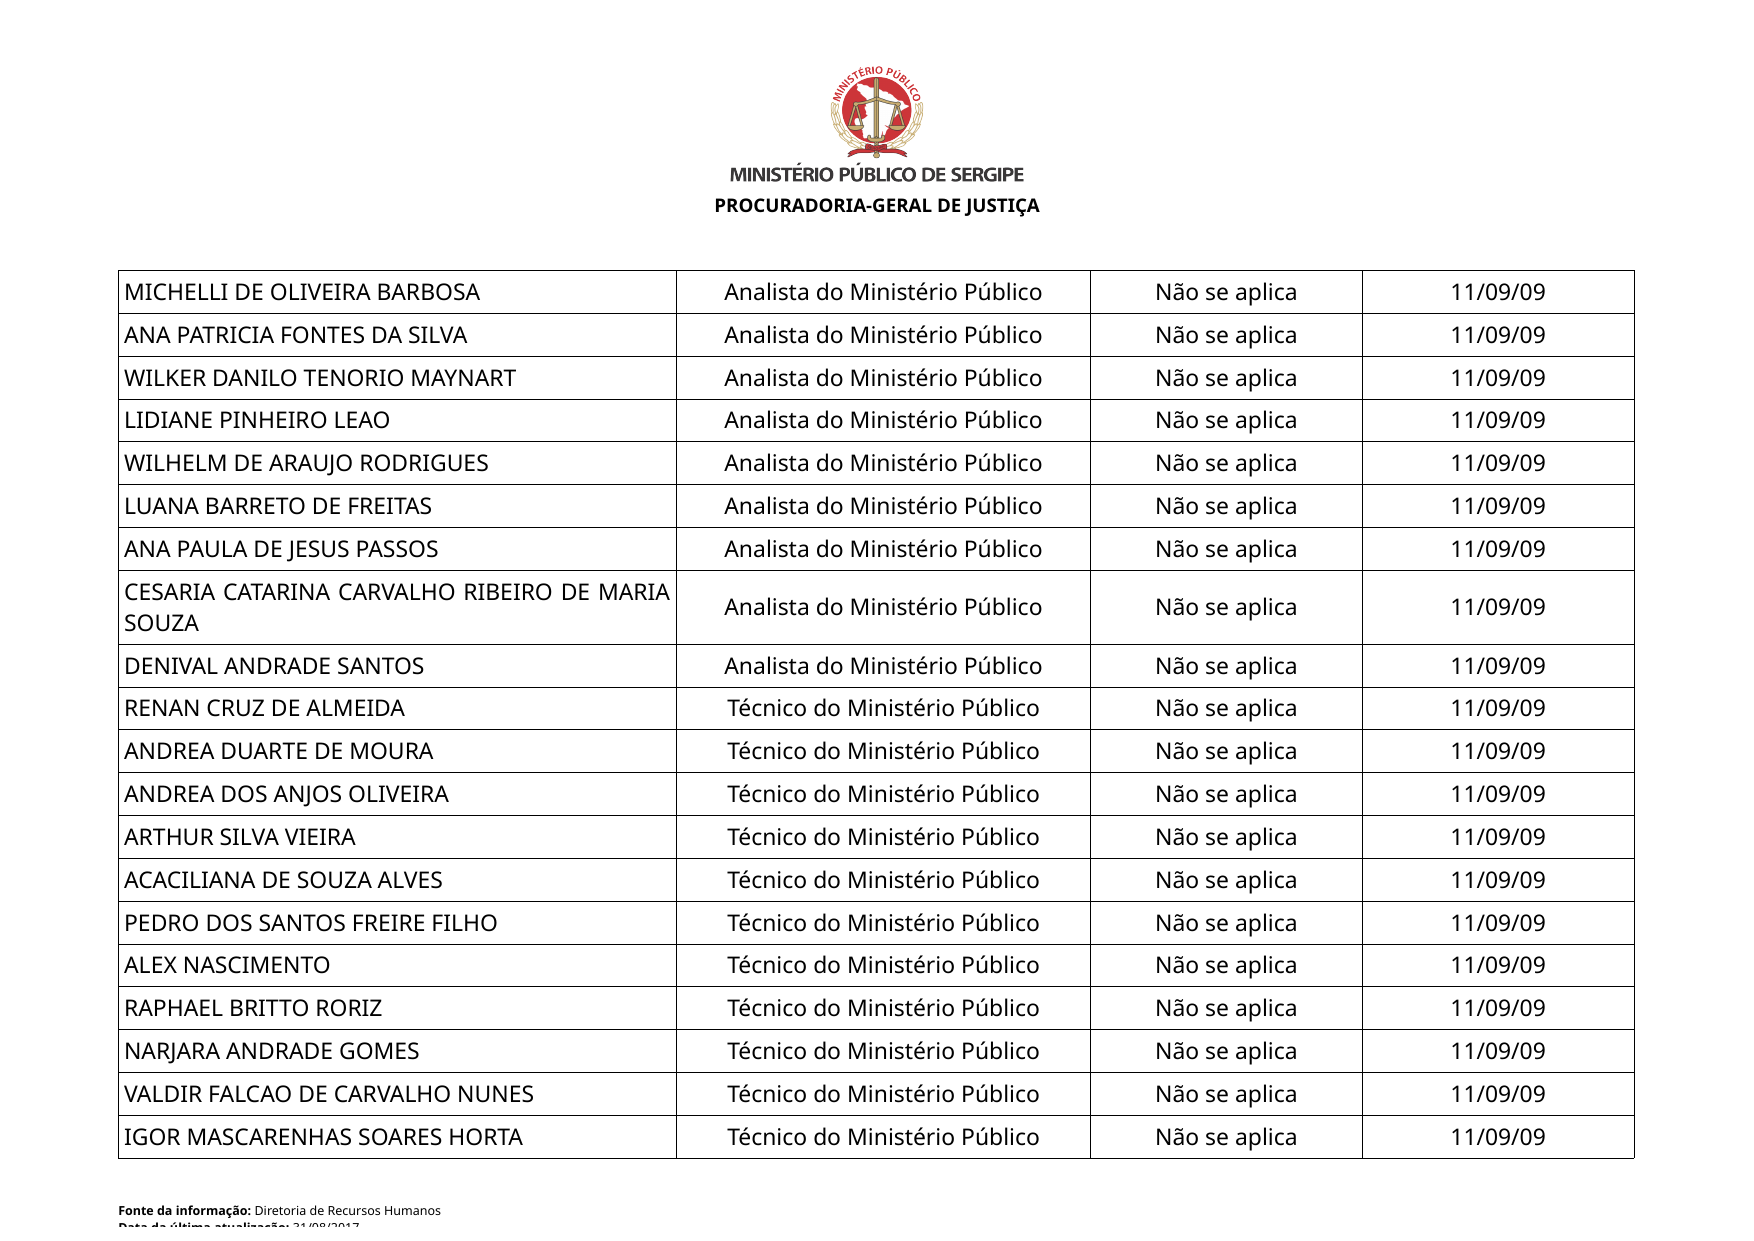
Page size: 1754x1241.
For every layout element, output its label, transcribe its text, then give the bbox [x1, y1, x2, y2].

table_cell DENIVAL ANDRADE SANTOS [119, 645, 676, 687]
table_cell 11/09/09 [1363, 645, 1634, 687]
table_cell Não se aplica [1091, 571, 1362, 644]
table_cell Não se aplica [1091, 314, 1362, 356]
table_cell Técnico do Ministério Público [677, 1073, 1090, 1115]
table_cell CESARIA CATARINA CARVALHO RIBEIRO DE MARIA SOUZA [119, 571, 676, 644]
table_cell 11/09/09 [1363, 528, 1634, 570]
table_cell 11/09/09 [1363, 945, 1634, 986]
table_cell Analista do Ministério Público [677, 485, 1090, 527]
table_cell NARJARA ANDRADE GOMES [119, 1030, 676, 1072]
table_cell WILHELM DE ARAUJO RODRIGUES [119, 442, 676, 484]
table_cell Analista do Ministério Público [677, 571, 1090, 644]
table_cell Não se aplica [1091, 688, 1362, 729]
table_cell Não se aplica [1091, 485, 1362, 527]
table_cell 11/09/09 [1363, 902, 1634, 943]
table_cell RENAN CRUZ DE ALMEIDA [119, 688, 676, 729]
table_cell ANDREA DOS ANJOS OLIVEIRA [119, 773, 676, 815]
table_cell ANDREA DUARTE DE MOURA [119, 730, 676, 772]
table_cell Técnico do Ministério Público [677, 902, 1090, 943]
table_cell 11/09/09 [1363, 987, 1634, 1029]
table_cell 11/09/09 [1363, 271, 1634, 313]
table_cell Não se aplica [1091, 902, 1362, 943]
table_cell Não se aplica [1091, 442, 1362, 484]
table_cell 11/09/09 [1363, 442, 1634, 484]
table_cell RAPHAEL BRITTO RORIZ [119, 987, 676, 1029]
table_cell Analista do Ministério Público [677, 400, 1090, 441]
table_cell 11/09/09 [1363, 730, 1634, 772]
table_cell LIDIANE PINHEIRO LEAO [119, 400, 676, 441]
table_cell Técnico do Ministério Público [677, 859, 1090, 901]
table_cell Não se aplica [1091, 773, 1362, 815]
table_cell Não se aplica [1091, 1073, 1362, 1115]
table_cell 11/09/09 [1363, 485, 1634, 527]
table_cell Técnico do Ministério Público [677, 1030, 1090, 1072]
table_cell 11/09/09 [1363, 314, 1634, 356]
table_cell Analista do Ministério Público [677, 271, 1090, 313]
table_cell WILKER DANILO TENORIO MAYNART [119, 357, 676, 398]
table_cell ANA PATRICIA FONTES DA SILVA [119, 314, 676, 356]
table_cell 11/09/09 [1363, 816, 1634, 858]
table_cell Técnico do Ministério Público [677, 773, 1090, 815]
table_cell Técnico do Ministério Público [677, 816, 1090, 858]
table_cell Não se aplica [1091, 357, 1362, 398]
table_cell Não se aplica [1091, 987, 1362, 1029]
table_cell Não se aplica [1091, 400, 1362, 441]
table_cell Não se aplica [1091, 528, 1362, 570]
table_cell ACACILIANA DE SOUZA ALVES [119, 859, 676, 901]
table_cell Não se aplica [1091, 816, 1362, 858]
table_cell Analista do Ministério Público [677, 442, 1090, 484]
table_cell Analista do Ministério Público [677, 528, 1090, 570]
table_cell VALDIR FALCAO DE CARVALHO NUNES [119, 1073, 676, 1115]
table_cell MICHELLI DE OLIVEIRA BARBOSA [119, 271, 676, 313]
table_cell 11/09/09 [1363, 357, 1634, 398]
table_cell Analista do Ministério Público [677, 645, 1090, 687]
table_cell Não se aplica [1091, 1116, 1362, 1157]
table_cell Analista do Ministério Público [677, 357, 1090, 398]
table_cell ANA PAULA DE JESUS PASSOS [119, 528, 676, 570]
table_cell Não se aplica [1091, 271, 1362, 313]
table_cell 11/09/09 [1363, 571, 1634, 644]
table_cell Analista do Ministério Público [677, 314, 1090, 356]
table_cell Não se aplica [1091, 945, 1362, 986]
table_cell Não se aplica [1091, 1030, 1362, 1072]
table_cell 11/09/09 [1363, 859, 1634, 901]
table_cell Técnico do Ministério Público [677, 688, 1090, 729]
table_cell 11/09/09 [1363, 1116, 1634, 1157]
table_cell 11/09/09 [1363, 1030, 1634, 1072]
table_cell Não se aplica [1091, 859, 1362, 901]
table_cell 11/09/09 [1363, 773, 1634, 815]
table_cell 11/09/09 [1363, 1073, 1634, 1115]
table_cell Não se aplica [1091, 645, 1362, 687]
table_cell PEDRO DOS SANTOS FREIRE FILHO [119, 902, 676, 943]
table_cell Técnico do Ministério Público [677, 987, 1090, 1029]
table_cell LUANA BARRETO DE FREITAS [119, 485, 676, 527]
picture [730, 66, 1024, 185]
table_cell Técnico do Ministério Público [677, 730, 1090, 772]
table_cell ALEX NASCIMENTO [119, 945, 676, 986]
table_cell Técnico do Ministério Público [677, 945, 1090, 986]
table_cell ARTHUR SILVA VIEIRA [119, 816, 676, 858]
table_cell 11/09/09 [1363, 688, 1634, 729]
table_cell IGOR MASCARENHAS SOARES HORTA [119, 1116, 676, 1157]
table_cell 11/09/09 [1363, 400, 1634, 441]
table_cell Técnico do Ministério Público [677, 1116, 1090, 1157]
table_cell Não se aplica [1091, 730, 1362, 772]
